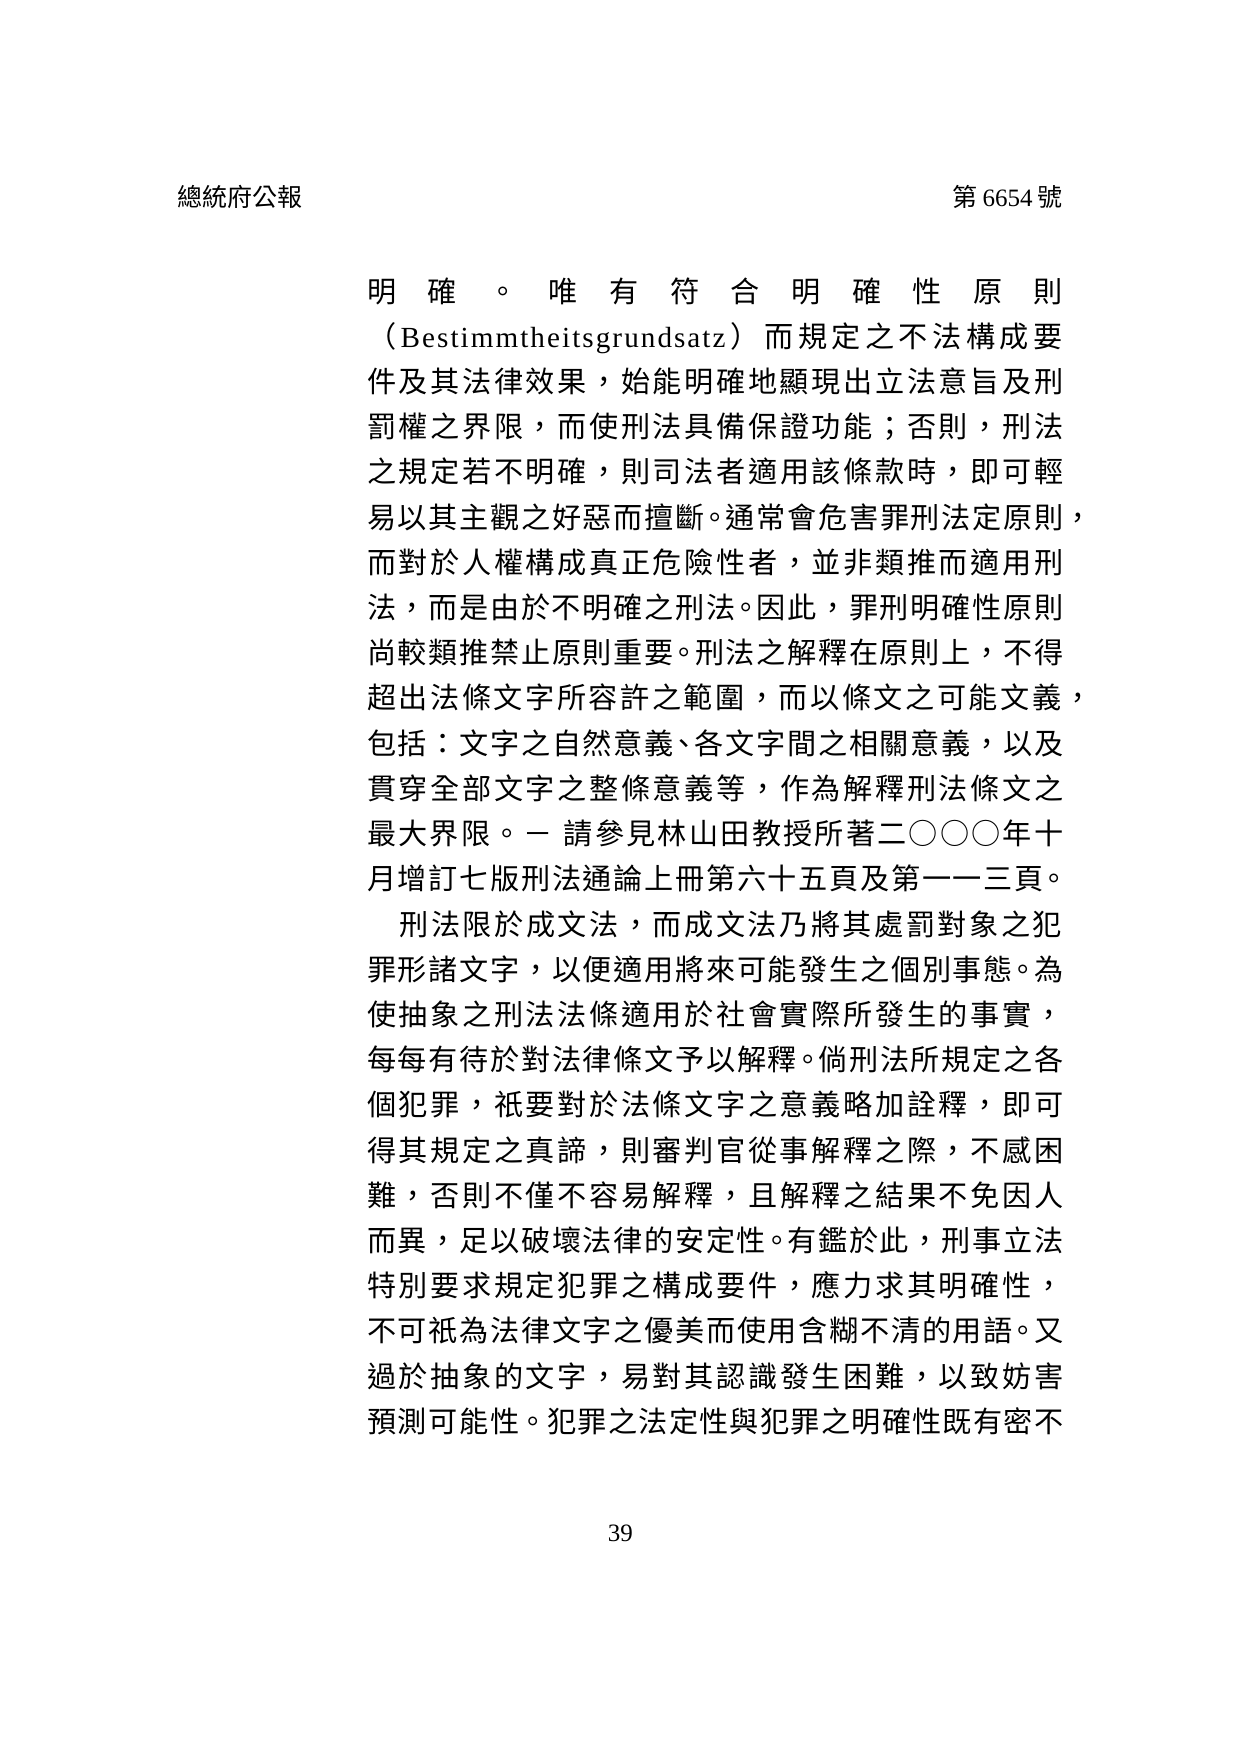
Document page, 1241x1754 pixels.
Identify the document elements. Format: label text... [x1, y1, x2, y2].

text 刑法限於成文法，而成文法乃將其處罰對象之犯罪形諸文字，以便適用將來可能發生之個別事態。為使抽象之刑法法條適用於社會實際所發生的事實，每每有待於對法律條文予以解釋。倘刑法所規定之各個犯罪，祇要對於法條文字之意義略加詮釋，即可得其規定之真諦，則審判官從事解釋之際，不感困難，否則不僅不容易解釋，且解釋之結果不免因人而異，足以破壞法律的安定性。有鑑於此，刑事立法特別要求規定犯罪之構成要件，應力求其明確性，不可祇為法律文字之優美而使用含糊不清的用語。又過於抽象的文字，易對其認識發生困難，以致妨害預測可能性。犯罪之法定性與犯罪之明確性既有密不可分之關係，則構成要件之明確性不可有損於法律主義之原則。易言之，犯罪明確性之明確程度必須足以保證犯罪法定性之存在，否則仍應認為法條所用之文字不夠明確。因之，構成要件之明確性應分為下列三種情形予以檢討，即：（一）法條表示構成要件之文字，避免使用多義之用語，儘量使用單義之用語。又儘量使用法律用語，避免使用普通用語。（二）對易引起爭議之法條上用語，刑法自己予以解釋，此即立法解釋，以免引起司法解釋之困惑。（三）為使構成要件規定更廣泛之適用，每以例示之方法使其包括更廣。罪刑法定主義所強調者為法律主義，即有關罪刑之規定必須出現於成文法。然此並非謂祇要罪刑依成文法予以規定即可，即除罪刑之法定性以外，必須另具有罪刑之明確性，而從另一方面以觀，犯罪之明確性亦即指構成要件之明確性。構成要件之不明確，無論其為法條文字或用語之不明確或意義之不明確，均有害於犯罪之明確性，此將間接影響罪刑法定主義之原則，是以，為堅持罪刑法定主義之原則，不能不特別注重構成要件之明確性。 － 請參見蔡墩銘教授、甘添貴教授合著刑法爭議問題研究第五頁至第八頁。 [367, 899, 1063, 1441]
text 罪刑法定原則之刑法所規定之犯罪與刑罰，必須儘量求其明確，包括構成要件之明確與法律效果之明確。前者係指刑法對於犯罪行為之法律要件的規定應力求明確，避免使用可以彈性擴張而具伸縮性或模稜兩可或模糊不清之不明確概念或用詞。後者則指刑法對於犯罪行為之法律效果的規定必須力求明確。唯有符合明確性原則（Bestimmtheitsgrundsatz）而規定之不法構成要件及其法律效果，始能明確地顯現出立法意旨及刑罰權之界限，而使刑法具備保證功能；否則，刑法之規定若不明確，則司法者適用該條款時，即可輕易以其主觀之好惡而擅斷。通常會危害罪刑法定原則，而對於人權構成真正危險性者，並非類推而適用刑法，而是由於不明確之刑法。因此，罪刑明確性原則尚較類推禁止原則重要。刑法之解釋在原則上，不得超出法條文字所容許之範圍，而以條文之可能文義，包括：文字之自然意義、各文字間之相關意義，以及貫穿全部文字之整條意義等，作為解釋刑法條文之最大界限。－ 請參見林山田教授所著二○○○年十月增訂七版刑法通論上冊第六十五頁及第一一三頁。 [367, 266, 1063, 899]
